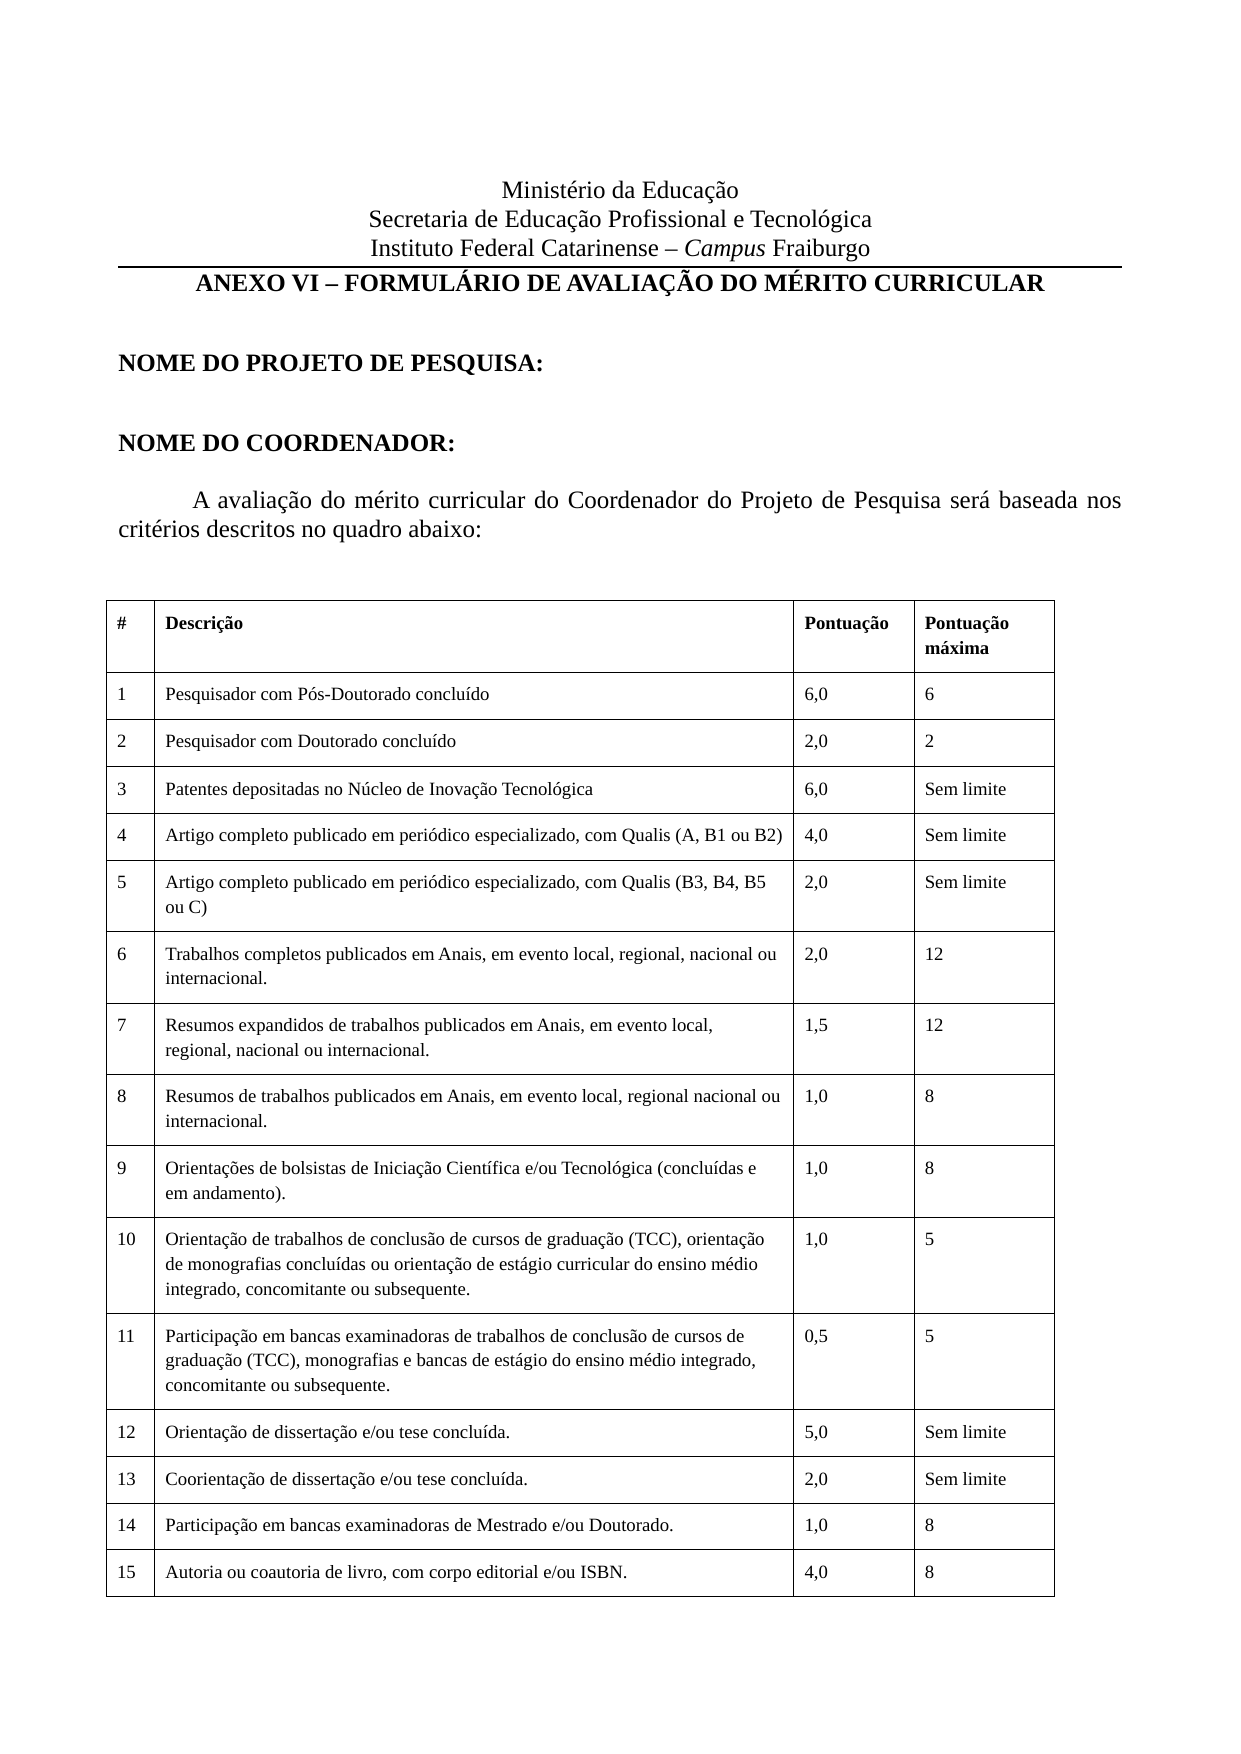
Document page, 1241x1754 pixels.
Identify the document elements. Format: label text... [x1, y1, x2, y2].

table_cell 8 [915, 1075, 1054, 1145]
table_cell 12 [915, 932, 1054, 1002]
table_cell 5 [107, 861, 154, 931]
table_cell 4,0 [794, 1550, 914, 1596]
table_cell Pesquisador com Pós-Doutorado concluído [155, 673, 793, 718]
table_cell 14 [107, 1504, 154, 1549]
table_header Pontuação [794, 601, 914, 672]
table_cell Trabalhos completos publicados em Anais, em evento local, regional, nacional ou internacional. [155, 932, 793, 1002]
table_cell 2,0 [794, 932, 914, 1002]
table_cell 1 [107, 673, 154, 718]
table_cell 5 [915, 1218, 1054, 1313]
table_cell Orientação de trabalhos de conclusão de cursos de graduação (TCC), orientação de monografias concluídas ou orientação de estágio curricular do ensino médio integrado, concomitante ou subsequente. [155, 1218, 793, 1313]
table_header Descrição [155, 601, 793, 672]
table_cell 12 [915, 1004, 1054, 1074]
table_cell 4 [107, 814, 154, 859]
table_cell 1,0 [794, 1146, 914, 1217]
table_header # [107, 601, 154, 672]
table_cell 1,0 [794, 1075, 914, 1145]
table_cell Sem limite [915, 1410, 1054, 1456]
text NOME DO COORDENADOR: [118, 428, 1122, 457]
table_cell 6 [915, 673, 1054, 718]
table_cell Orientação de dissertação e/ou tese concluída. [155, 1410, 793, 1456]
text A avaliação do mérito curricular do Coordenador do Projeto de Pesquisa será baseada nos critérios descritos no quadro abaixo: [118, 485, 1122, 543]
table_cell 1,5 [794, 1004, 914, 1074]
table_cell Participação em bancas examinadoras de Mestrado e/ou Doutorado. [155, 1504, 793, 1549]
table_cell Orientações de bolsistas de Iniciação Científica e/ou Tecnológica (concluídas e em andamento). [155, 1146, 793, 1217]
table_cell 12 [107, 1410, 154, 1456]
table_cell 0,5 [794, 1314, 914, 1409]
text Instituto Federal Catarinense – Campus Fraiburgo [118, 233, 1122, 266]
table_cell Coorientação de dissertação e/ou tese concluída. [155, 1457, 793, 1503]
table_cell Autoria ou coautoria de livro, com corpo editorial e/ou ISBN. [155, 1550, 793, 1596]
table_header Pontuação máxima [915, 601, 1054, 672]
table_cell 8 [915, 1504, 1054, 1549]
table_cell 2 [107, 720, 154, 766]
table_cell Sem limite [915, 1457, 1054, 1503]
table_cell 8 [915, 1550, 1054, 1596]
table_cell Patentes depositadas no Núcleo de Inovação Tecnológica [155, 767, 793, 813]
table_cell 2,0 [794, 1457, 914, 1503]
table_cell 3 [107, 767, 154, 813]
table_cell Sem limite [915, 814, 1054, 859]
table_cell 1,0 [794, 1218, 914, 1313]
table_cell Pesquisador com Doutorado concluído [155, 720, 793, 766]
table_cell 11 [107, 1314, 154, 1409]
table_cell 15 [107, 1550, 154, 1596]
table_cell 10 [107, 1218, 154, 1313]
table_cell Artigo completo publicado em periódico especializado, com Qualis (A, B1 ou B2) [155, 814, 793, 859]
table_cell 6,0 [794, 673, 914, 718]
table_cell 5,0 [794, 1410, 914, 1456]
table_cell 8 [107, 1075, 154, 1145]
table_cell Resumos de trabalhos publicados em Anais, em evento local, regional nacional ou internacional. [155, 1075, 793, 1145]
table_cell 1,0 [794, 1504, 914, 1549]
table_cell 9 [107, 1146, 154, 1217]
text Secretaria de Educação Profissional e Tecnológica [118, 204, 1122, 233]
table_cell Sem limite [915, 767, 1054, 813]
table_cell 13 [107, 1457, 154, 1503]
text NOME DO PROJETO DE PESQUISA: [118, 348, 1122, 377]
table_cell 5 [915, 1314, 1054, 1409]
table_cell Participação em bancas examinadoras de trabalhos de conclusão de cursos de graduação (TCC), monografias e bancas de estágio do ensino médio integrado, concomitante ou subsequente. [155, 1314, 793, 1409]
table_cell 6 [107, 932, 154, 1002]
text ANEXO VI – FORMULÁRIO DE AVALIAÇÃO DO MÉRITO CURRICULAR [118, 268, 1122, 297]
table_cell Sem limite [915, 861, 1054, 931]
table_cell 8 [915, 1146, 1054, 1217]
table_cell 2,0 [794, 720, 914, 766]
table_cell 7 [107, 1004, 154, 1074]
table_cell 4,0 [794, 814, 914, 859]
table_cell Resumos expandidos de trabalhos publicados em Anais, em evento local, regional, nacional ou internacional. [155, 1004, 793, 1074]
table_cell 6,0 [794, 767, 914, 813]
text Ministério da Educação [118, 176, 1122, 204]
table_cell Artigo completo publicado em periódico especializado, com Qualis (B3, B4, B5 ou C) [155, 861, 793, 931]
table_cell 2 [915, 720, 1054, 766]
table_cell 2,0 [794, 861, 914, 931]
